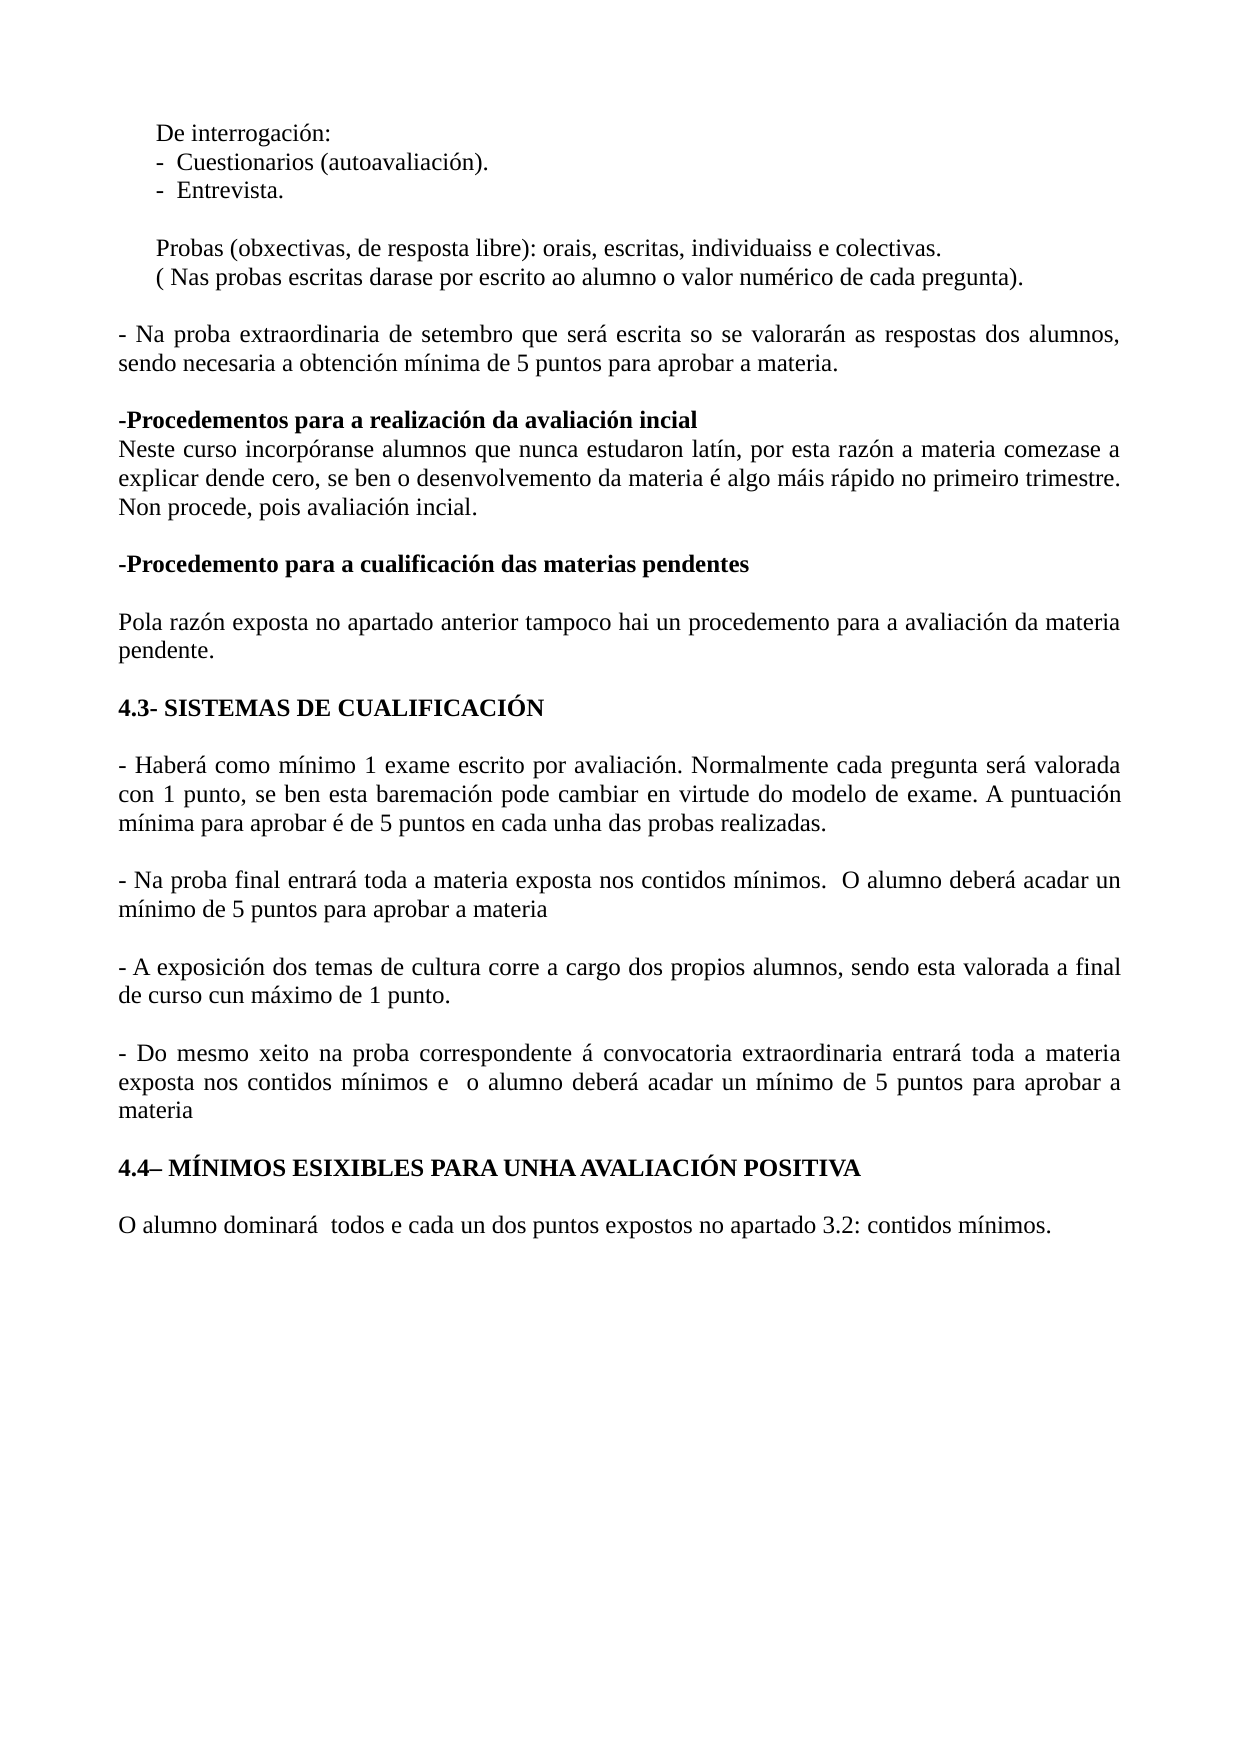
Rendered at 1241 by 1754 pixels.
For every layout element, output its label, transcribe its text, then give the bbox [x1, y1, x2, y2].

text Probas (obxectivas, de resposta libre): orais, escritas, individuaiss e colectivas. [156, 233, 1122, 262]
text 4.4– MÍNIMOS ESIXIBLES PARA UNHA AVALIACIÓN POSITIVA [118, 1153, 1122, 1182]
text - Na proba extraordinaria de setembro que será escrita so se valorarán as respostas dos alumnos, sendo necesaria a obtención mínima de 5 puntos para aprobar a materia. [118, 319, 1122, 377]
text - Cuestionarios (autoavaliación). [156, 147, 1122, 176]
text -Procedemento para a cualificación das materias pendentes [118, 549, 1122, 578]
text De interrogación: [156, 118, 1122, 147]
text Pola razón exposta no apartado anterior tampoco hai un procedemento para a avaliación da materia pendente. [118, 607, 1122, 664]
text 4.3- SISTEMAS DE CUALIFICACIÓN [118, 693, 1122, 722]
text - A exposición dos temas de cultura corre a cargo dos propios alumnos, sendo esta valorada a final de curso cun máximo de 1 punto. [118, 952, 1122, 1009]
text Neste curso incorpóranse alumnos que nunca estudaron latín, por esta razón a materia comezase a explicar dende cero, se ben o desenvolvemento da materia é algo máis rápido no primeiro trimestre. Non procede, pois avaliación incial. [118, 434, 1122, 521]
text O alumno dominará todos e cada un dos puntos expostos no apartado 3.2: contidos mínimos. [118, 1211, 1122, 1239]
text - Do mesmo xeito na proba correspondente á convocatoria extraordinaria entrará toda a materia exposta nos contidos mínimos e o alumno deberá acadar un mínimo de 5 puntos para aprobar a materia [118, 1038, 1122, 1124]
text - Entrevista. [156, 176, 1122, 204]
text ( Nas probas escritas darase por escrito ao alumno o valor numérico de cada pregunta). [156, 262, 1122, 291]
text -Procedementos para a realización da avaliación incial [118, 406, 1122, 434]
text - Haberá como mínimo 1 exame escrito por avaliación. Normalmente cada pregunta será valorada con 1 punto, se ben esta baremación pode cambiar en virtude do modelo de exame. A puntuación mínima para aprobar é de 5 puntos en cada unha das probas realizadas. [118, 751, 1122, 837]
text - Na proba final entrará toda a materia exposta nos contidos mínimos. O alumno deberá acadar un mínimo de 5 puntos para aprobar a materia [118, 866, 1122, 923]
